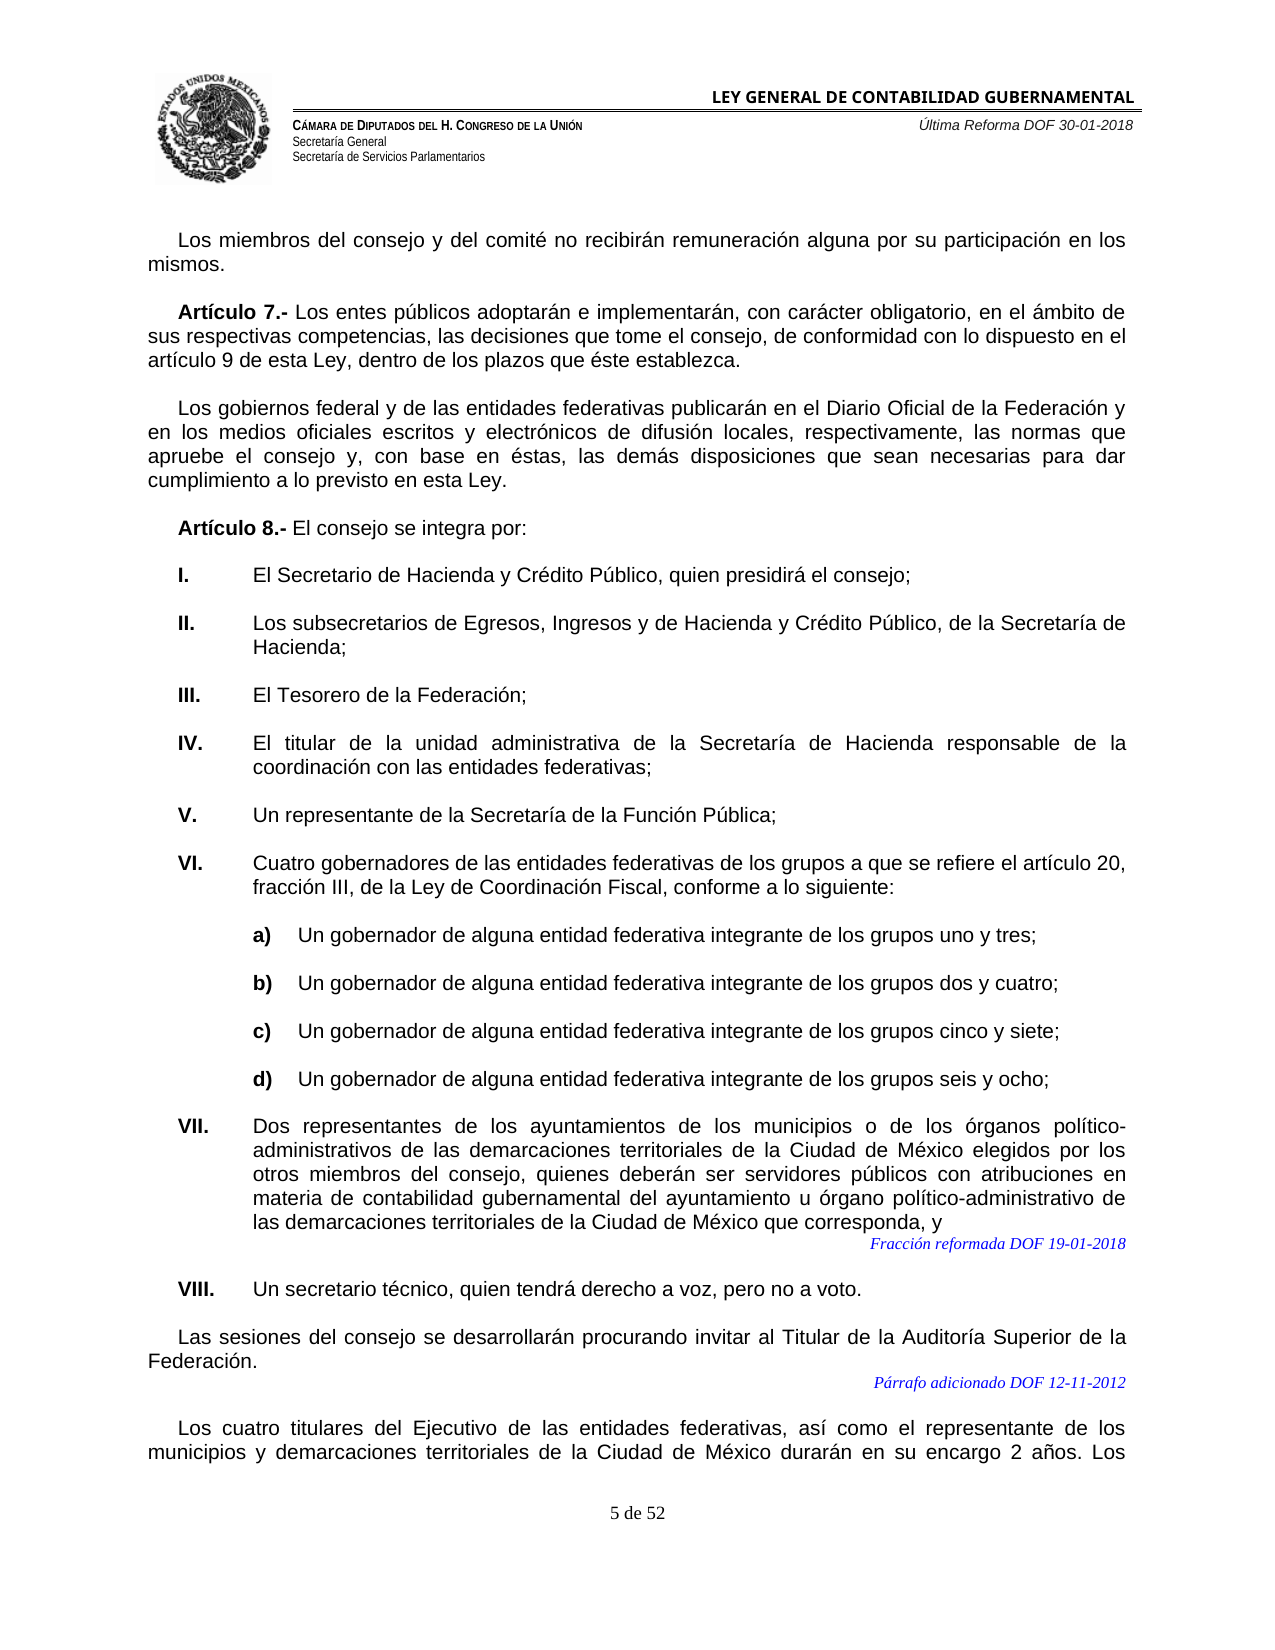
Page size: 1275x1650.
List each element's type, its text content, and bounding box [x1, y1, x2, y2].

text a) Un gobernador de alguna entidad federativa integrante de los grupos uno y tres; [253, 923, 1127, 947]
text VIII. Un secretario técnico, quien tendrá derecho a voz, pero no a voto. [178, 1277, 1127, 1301]
text IV. El titular de la unidad administrativa de la Secretaría de Hacienda responsable de la coordinación con las entidades federativas; [178, 731, 1127, 779]
text III. El Tesorero de la Federación; [178, 683, 1127, 707]
text d) Un gobernador de alguna entidad federativa integrante de los grupos seis y ocho; [253, 1066, 1127, 1090]
text Los cuatro titulares del Ejecutivo de las entidades federativas, así como el representante de los municipios y demarcaciones territoriales de la Ciudad de México durarán en su encargo 2 años. Los [148, 1416, 1127, 1464]
text I. El Secretario de Hacienda y Crédito Público, quien presidirá el consejo; [178, 563, 1127, 587]
text c) Un gobernador de alguna entidad federativa integrante de los grupos cinco y siete; [253, 1018, 1127, 1042]
text Los miembros del consejo y del comité no recibirán remuneración alguna por su participación en los mismos. [148, 228, 1127, 276]
text Párrafo adicionado DOF 12-11-2012 [148, 1373, 1127, 1392]
text Las sesiones del consejo se desarrollarán procurando invitar al Titular de la Auditoría Superior de la Federación. [148, 1325, 1127, 1373]
text Los gobiernos federal y de las entidades federativas publicarán en el Diario Oficial de la Federación y en los medios oficiales escritos y electrónicos de difusión locales, respectivamente, las normas que apruebe el consejo y, con base en éstas, las demás disposiciones que sean necesarias para dar cumplimiento a lo previsto en esta Ley. [148, 396, 1127, 491]
text b) Un gobernador de alguna entidad federativa integrante de los grupos dos y cuatro; [253, 971, 1127, 994]
text II. Los subsecretarios de Egresos, Ingresos y de Hacienda y Crédito Público, de la Secretaría de Hacienda; [178, 611, 1127, 659]
text VI. Cuatro gobernadores de las entidades federativas de los grupos a que se refiere el artículo 20, fracción III, de la Ley de Coordinación Fiscal, conforme a lo siguiente: [178, 851, 1127, 899]
text Fracción reformada DOF 19-01-2018 [148, 1234, 1127, 1253]
text VII. Dos representantes de los ayuntamientos de los municipios o de los órganos político-administrativos de las demarcaciones territoriales de la Ciudad de México elegidos por los otros miembros del consejo, quienes deberán ser servidores públicos con atribuciones en materia de contabilidad gubernamental del ayuntamiento u órgano político-administrativo de las demarcaciones territoriales de la Ciudad de México que corresponda, y [178, 1114, 1127, 1234]
text V. Un representante de la Secretaría de la Función Pública; [178, 803, 1127, 827]
text Artículo 8.- El consejo se integra por: [148, 515, 1127, 539]
text Artículo 7.- Los entes públicos adoptarán e implementarán, con carácter obligatorio, en el ámbito de sus respectivas competencias, las decisiones que tome el consejo, de conformidad con lo dispuesto en el artículo 9 de esta Ley, dentro de los plazos que éste establezca. [148, 300, 1127, 372]
